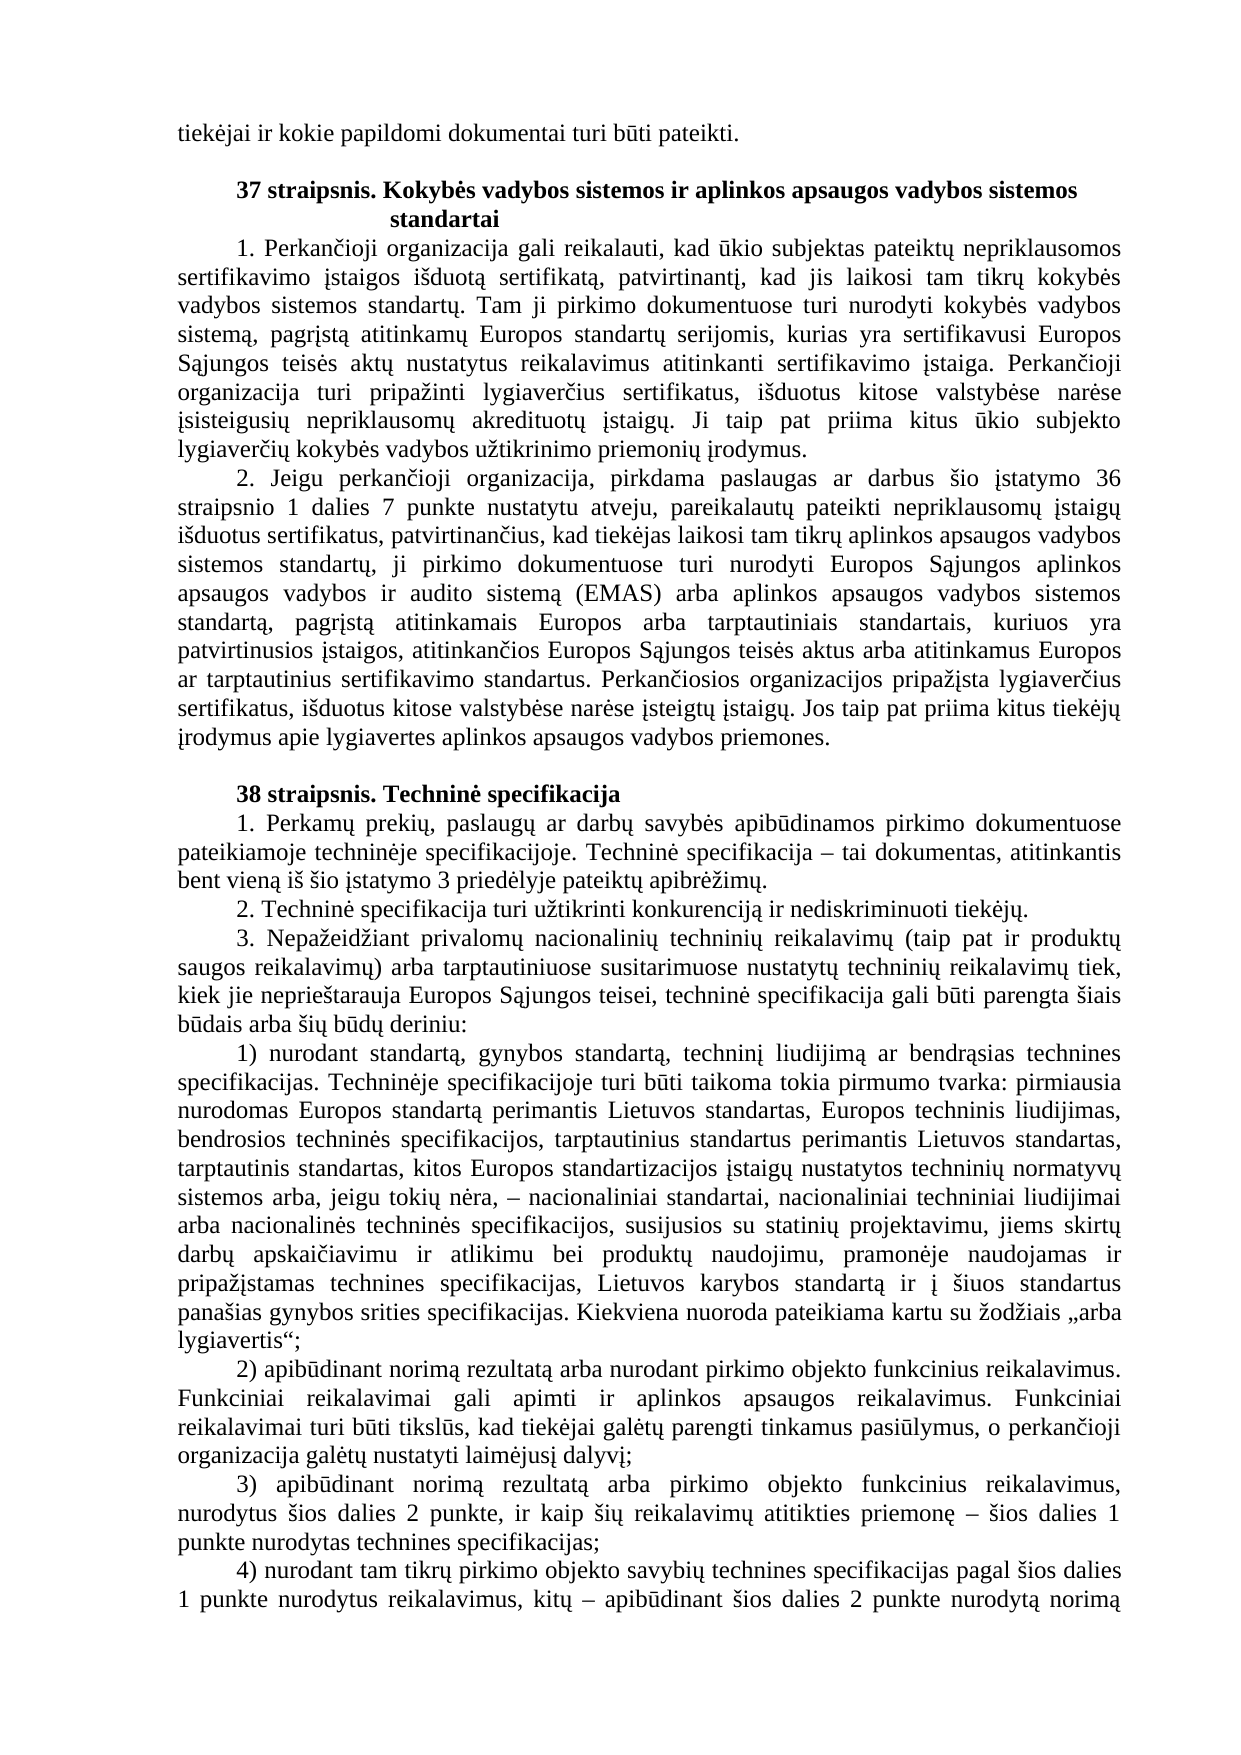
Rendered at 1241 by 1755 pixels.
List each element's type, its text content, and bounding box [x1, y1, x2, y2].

text 37 straipsnis. Kokybės vadybos sistemos ir aplinkos apsaugos vadybos sistemos standartai [236, 176, 1122, 233]
text 2) apibūdinant norimą rezultatą arba nurodant pirkimo objekto funkcinius reikalavimus. Funkciniai reikalavimai gali apimti ir aplinkos apsaugos reikalavimus. Funkciniai reikalavimai turi būti tikslūs, kad tiekėjai galėtų parengti tinkamus pasiūlymus, o perkančioji organizacija galėtų nustatyti laimėjusį dalyvį; [177, 1354, 1122, 1469]
text 2. Jeigu perkančioji organizacija, pirkdama paslaugas ar darbus šio įstatymo 36 straipsnio 1 dalies 7 punkte nustatytu atveju, pareikalautų pateikti nepriklausomų įstaigų išduotus sertifikatus, patvirtinančius, kad tiekėjas laikosi tam tikrų aplinkos apsaugos vadybos sistemos standartų, ji pirkimo dokumentuose turi nurodyti Europos Sąjungos aplinkos apsaugos vadybos ir audito sistemą (EMAS) arba aplinkos apsaugos vadybos sistemos standartą, pagrįstą atitinkamais Europos arba tarptautiniais standartais, kuriuos yra patvirtinusios įstaigos, atitinkančios Europos Sąjungos teisės aktus arba atitinkamus Europos ar tarptautinius sertifikavimo standartus. Perkančiosios organizacijos pripažįsta lygiaverčius sertifikatus, išduotus kitose valstybėse narėse įsteigtų įstaigų. Jos taip pat priima kitus tiekėjų įrodymus apie lygiavertes aplinkos apsaugos vadybos priemones. [177, 463, 1122, 751]
text 3. Nepažeidžiant privalomų nacionalinių techninių reikalavimų (taip pat ir produktų saugos reikalavimų) arba tarptautiniuose susitarimuose nustatytų techninių reikalavimų tiek, kiek jie neprieštarauja Europos Sąjungos teisei, techninė specifikacija gali būti parengta šiais būdais arba šių būdų deriniu: [177, 923, 1122, 1038]
text 3) apibūdinant norimą rezultatą arba pirkimo objekto funkcinius reikalavimus, nurodytus šios dalies 2 punkte, ir kaip šių reikalavimų atitikties priemonę – šios dalies 1 punkte nurodytas technines specifikacijas; [177, 1469, 1122, 1556]
text 1. Perkančioji organizacija gali reikalauti, kad ūkio subjektas pateiktų nepriklausomos sertifikavimo įstaigos išduotą sertifikatą, patvirtinantį, kad jis laikosi tam tikrų kokybės vadybos sistemos standartų. Tam ji pirkimo dokumentuose turi nurodyti kokybės vadybos sistemą, pagrįstą atitinkamų Europos standartų serijomis, kurias yra sertifikavusi Europos Sąjungos teisės aktų nustatytus reikalavimus atitinkanti sertifikavimo įstaiga. Perkančioji organizacija turi pripažinti lygiaverčius sertifikatus, išduotus kitose valstybėse narėse įsisteigusių nepriklausomų akredituotų įstaigų. Ji taip pat priima kitus ūkio subjekto lygiaverčių kokybės vadybos užtikrinimo priemonių įrodymus. [177, 233, 1122, 463]
text tiekėjai ir kokie papildomi dokumentai turi būti pateikti. [177, 118, 1122, 147]
text 38 straipsnis. Techninė specifikacija [177, 779, 1122, 808]
text 2. Techninė specifikacija turi užtikrinti konkurenciją ir nediskriminuoti tiekėjų. [177, 894, 1122, 923]
text 1. Perkamų prekių, paslaugų ar darbų savybės apibūdinamos pirkimo dokumentuose pateikiamoje techninėje specifikacijoje. Techninė specifikacija – tai dokumentas, atitinkantis bent vieną iš šio įstatymo 3 priedėlyje pateiktų apibrėžimų. [177, 808, 1122, 894]
text 1) nurodant standartą, gynybos standartą, techninį liudijimą ar bendrąsias technines specifikacijas. Techninėje specifikacijoje turi būti taikoma tokia pirmumo tvarka: pirmiausia nurodomas Europos standartą perimantis Lietuvos standartas, Europos techninis liudijimas, bendrosios techninės specifikacijos, tarptautinius standartus perimantis Lietuvos standartas, tarptautinis standartas, kitos Europos standartizacijos įstaigų nustatytos techninių normatyvų sistemos arba, jeigu tokių nėra, – nacionaliniai standartai, nacionaliniai techniniai liudijimai arba nacionalinės techninės specifikacijos, susijusios su statinių projektavimu, jiems skirtų darbų apskaičiavimu ir atlikimu bei produktų naudojimu, pramonėje naudojamas ir pripažįstamas technines specifikacijas, Lietuvos karybos standartą ir į šiuos standartus panašias gynybos srities specifikacijas. Kiekviena nuoroda pateikiama kartu su žodžiais „arba lygiavertis“; [177, 1038, 1122, 1354]
text 4) nurodant tam tikrų pirkimo objekto savybių technines specifikacijas pagal šios dalies 1 punkte nurodytus reikalavimus, kitų – apibūdinant šios dalies 2 punkte nurodytą norimą [177, 1556, 1122, 1613]
